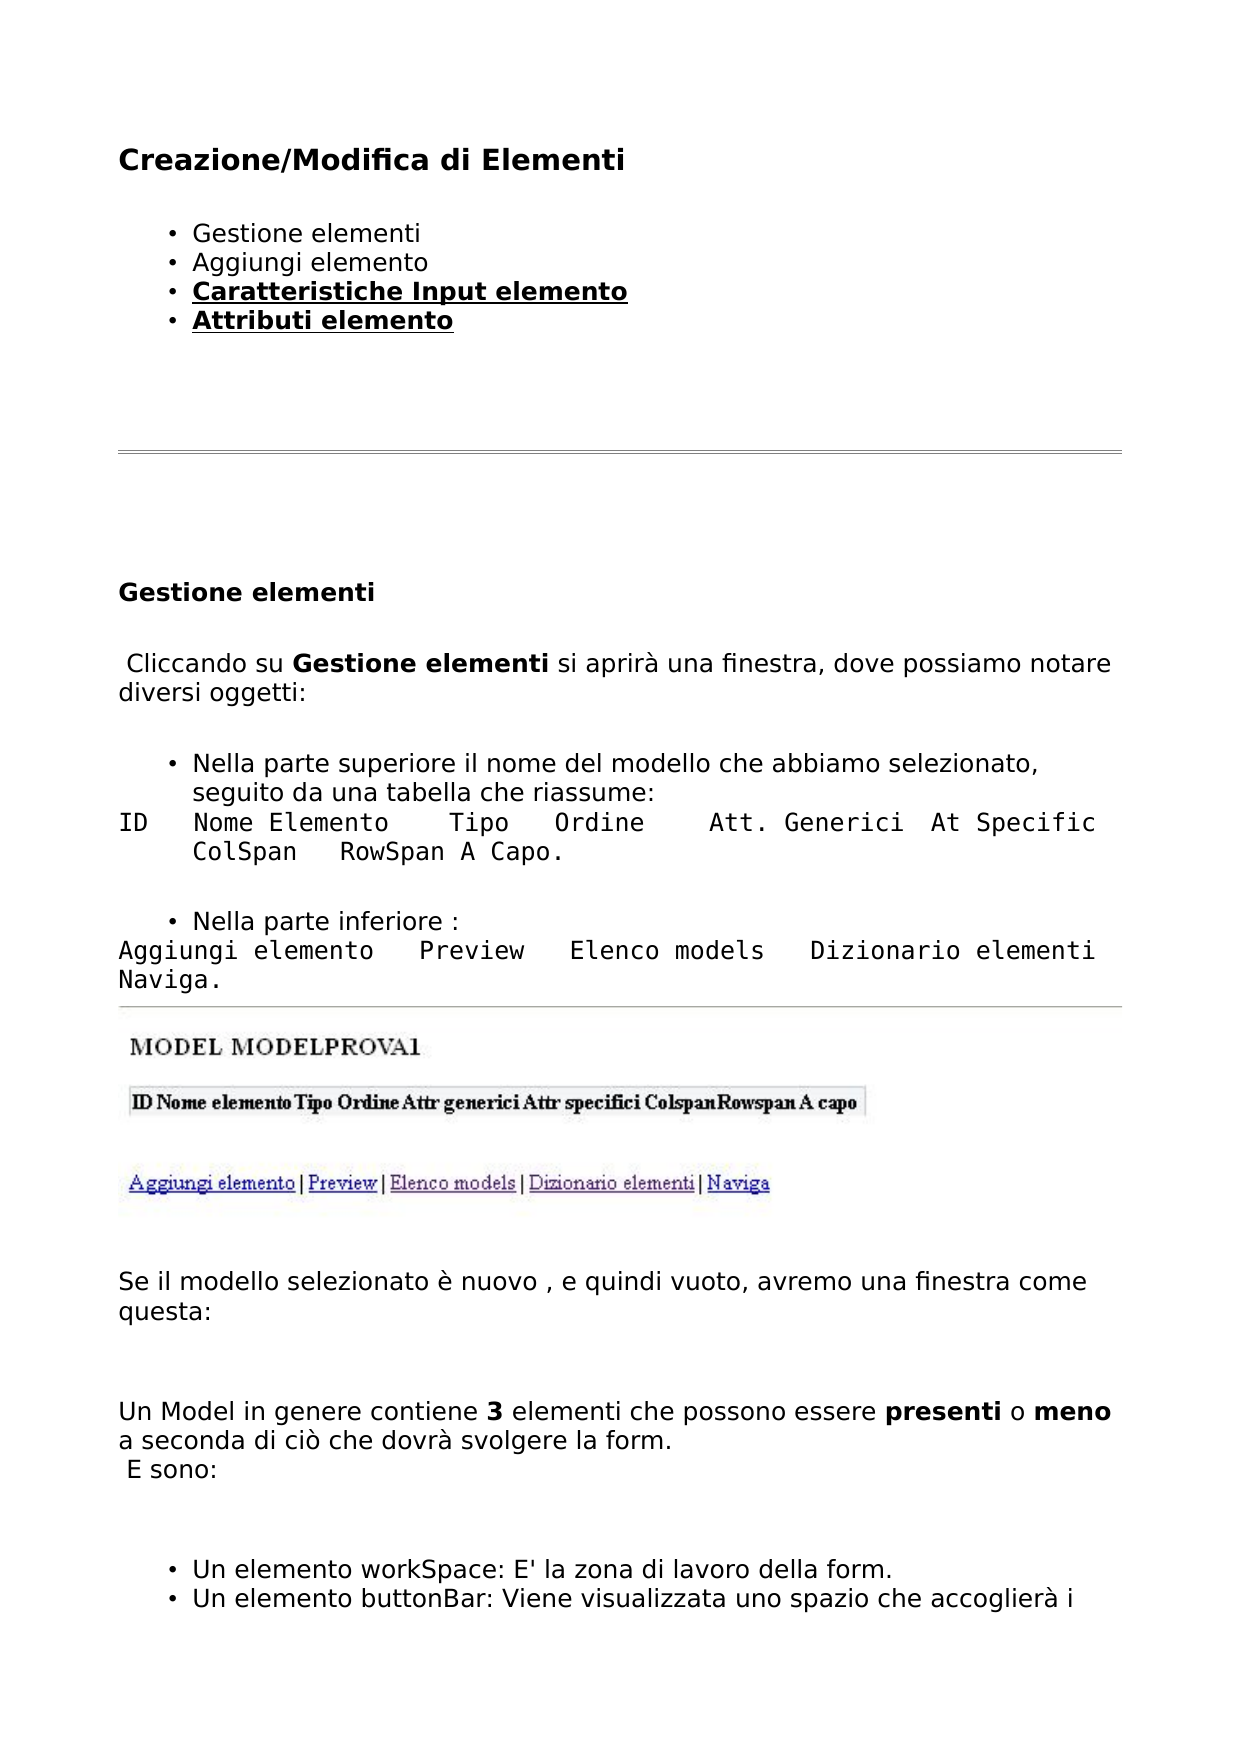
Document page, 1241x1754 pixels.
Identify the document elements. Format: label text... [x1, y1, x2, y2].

list Nella parte inferiore : [177, 907, 1122, 936]
text Un Model in genere contiene 3 elementi che possono essere presenti o meno a seconda di ciò che dovrà svolgere la form. E sono: [118, 1397, 1122, 1513]
list Caratteristiche Input elemento [177, 277, 1122, 307]
picture [118, 1006, 1123, 1239]
subtitle Creazione/Modifica di Elementi [118, 143, 1122, 177]
list Nella parte superiore il nome del modello che abbiamo selezionato, seguito da una tabella che riassume: [177, 749, 1122, 808]
list Un elemento buttonBar: Viene visualizzata uno spazio che accoglierà i [177, 1584, 1122, 1614]
list Attributi elemento [177, 307, 1122, 336]
list Gestione elementi [177, 219, 1122, 248]
text Cliccando su Gestione elementi si aprirà una finestra, dove possiamo notare diversi oggetti: [118, 620, 1122, 707]
list Un elemento workSpace: E' la zona di lavoro della form. [177, 1555, 1122, 1584]
list Aggiungi elemento [177, 248, 1122, 277]
text Aggiungi elemento Preview Elenco models Dizionario elementi Naviga. [118, 936, 1122, 995]
text Se il modello selezionato è nuovo , e quindi vuoto, avremo una finestra come questa: [118, 1239, 1122, 1384]
text ID Nome Elemento Tipo Ordine Att. Generici At Specific ColSpan RowSpan A Capo. [118, 808, 1122, 866]
subtitle Gestione elementi [118, 578, 1122, 607]
